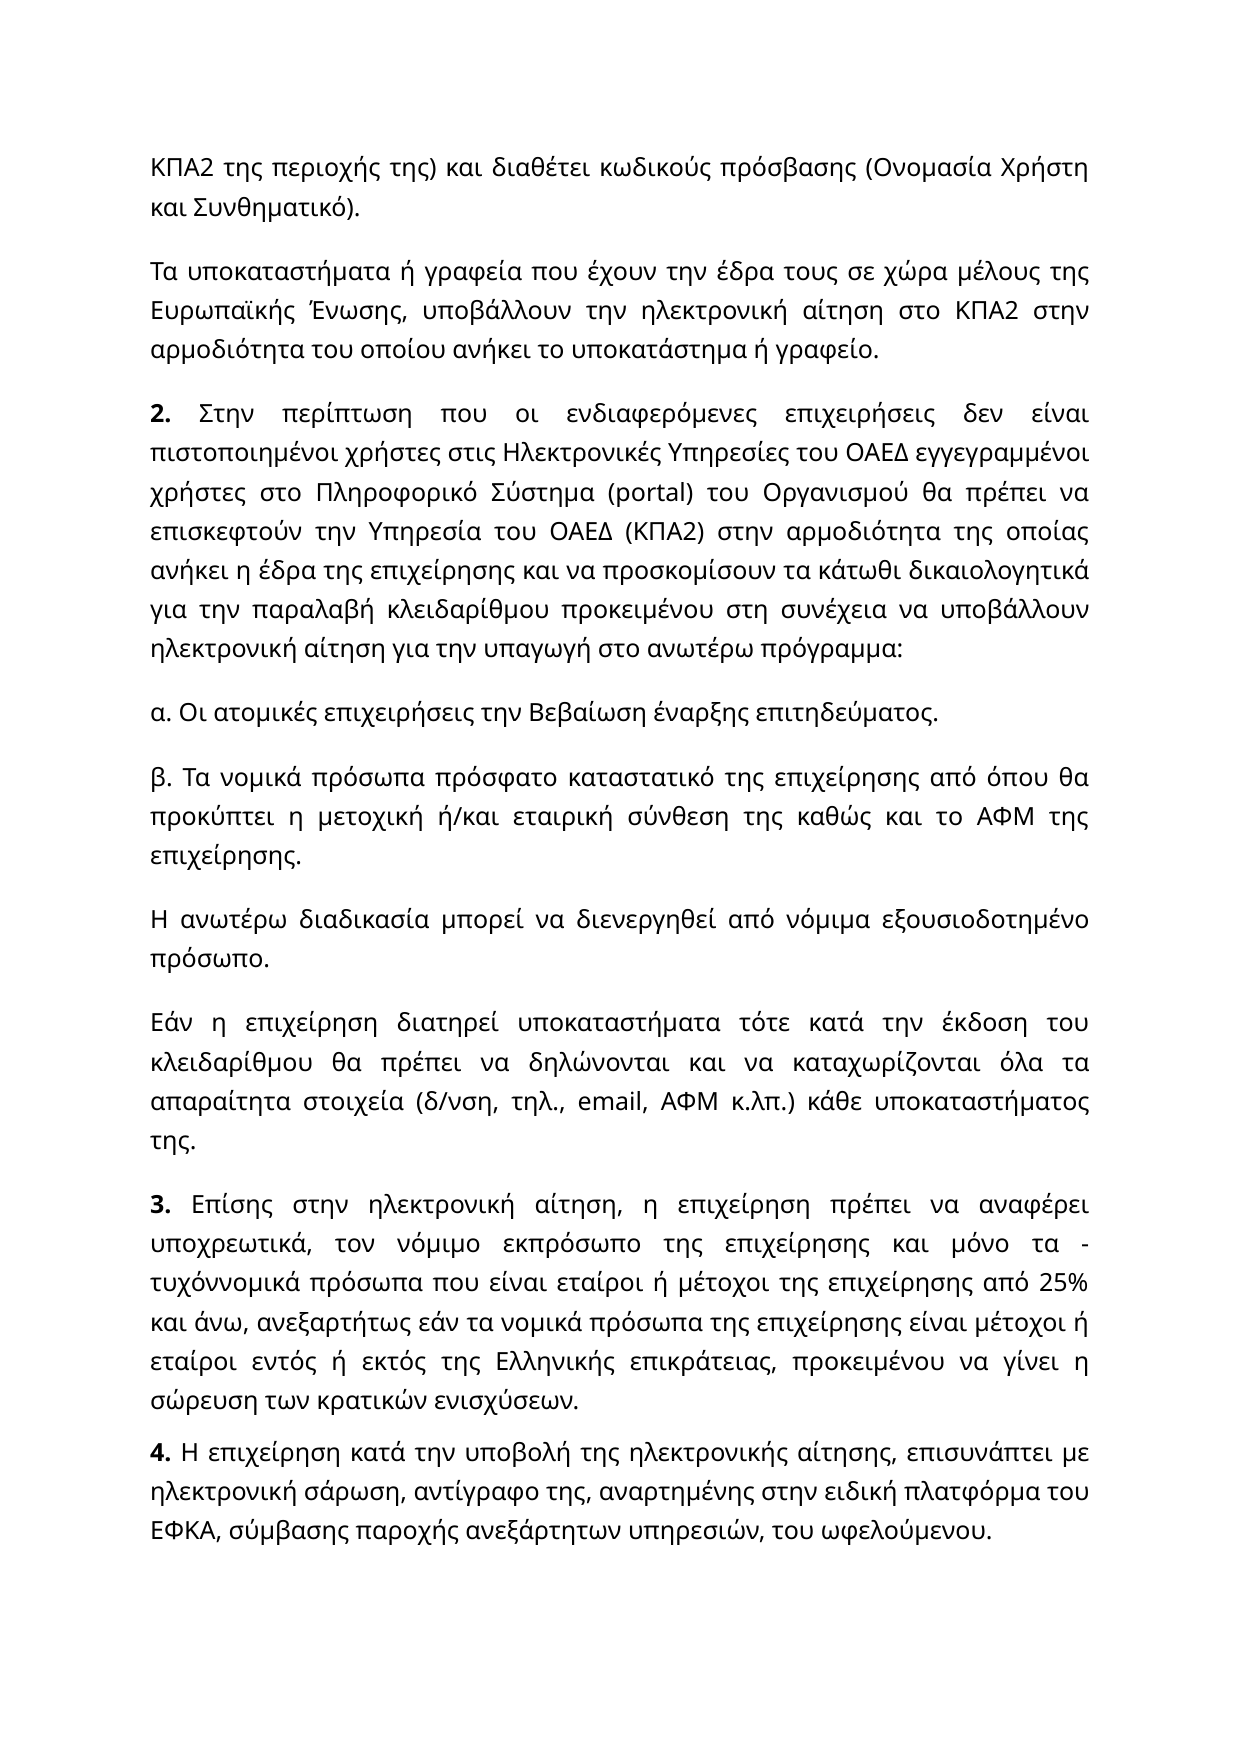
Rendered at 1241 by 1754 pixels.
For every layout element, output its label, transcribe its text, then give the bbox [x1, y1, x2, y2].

text β. Τα νομικά πρόσωπα πρόσφατο καταστατικό της επιχείρησης από όπου θα προκύπτει η μετοχική ή/και εταιρική σύνθεση της καθώς και το ΑΦΜ της επιχείρησης. [150, 759, 1090, 872]
text 3. Επίσης στην ηλεκτρονική αίτηση, η επιχείρηση πρέπει να αναφέρει υποχρεωτικά, τον νόμιμο εκπρόσωπο της επιχείρησης και μόνο τα -τυχόννομικά πρόσωπα που είναι εταίροι ή μέτοχοι της επιχείρησης από 25% και άνω, ανεξαρτήτως εάν τα νομικά πρόσωπα της επιχείρησης είναι μέτοχοι ή εταίροι εντός ή εκτός της Ελληνικής επικράτειας, προκειμένου να γίνει η σώρευση των κρατικών ενισχύσεων. [150, 1187, 1090, 1417]
text Εάν η επιχείρηση διατηρεί υποκαταστήματα τότε κατά την έκδοση του κλειδαρίθμου θα πρέπει να δηλώνονται και να καταχωρίζονται όλα τα απαραίτητα στοιχεία (δ/νση, τηλ., email, ΑΦΜ κ.λπ.) κάθε υποκαταστήματος της. [150, 1005, 1090, 1157]
text 4. Η επιχείρηση κατά την υποβολή της ηλεκτρονικής αίτησης, επισυνάπτει με ηλεκτρονική σάρωση, αντίγραφο της, αναρτημένης στην ειδική πλατφόρμα του ΕΦΚΑ, σύμβασης παροχής ανεξάρτητων υπηρεσιών, του ωφελούμενου. [150, 1434, 1090, 1547]
text Τα υποκαταστήματα ή γραφεία που έχουν την έδρα τους σε χώρα μέλους της Ευρωπαϊκής Ένωσης, υποβάλλουν την ηλεκτρονική αίτηση στο ΚΠΑ2 στην αρμοδιότητα του οποίου ανήκει το υποκατάστημα ή γραφείο. [150, 253, 1090, 366]
text Η ανωτέρω διαδικασία μπορεί να διενεργηθεί από νόμιμα εξουσιοδοτημένο πρόσωπο. [150, 902, 1090, 975]
text α. Οι ατομικές επιχειρήσεις την Βεβαίωση έναρξης επιτηδεύματος. [150, 695, 1090, 729]
text ΚΠΑ2 της περιοχής της) και διαθέτει κωδικούς πρόσβασης (Ονομασία Χρήστη και Συνθηματικό). [150, 150, 1090, 223]
text 2. Στην περίπτωση που οι ενδιαφερόμενες επιχειρήσεις δεν είναι πιστοποιημένοι χρήστες στις Ηλεκτρονικές Υπηρεσίες του ΟΑΕΔ εγγεγραμμένοι χρήστες στο Πληροφορικό Σύστημα (portal) του Οργανισμού θα πρέπει να επισκεφτούν την Υπηρεσία του ΟΑΕΔ (ΚΠΑ2) στην αρμοδιότητα της οποίας ανήκει η έδρα της επιχείρησης και να προσκομίσουν τα κάτωθι δικαιολογητικά για την παραλαβή κλειδαρίθμου προκειμένου στη συνέχεια να υποβάλλουν ηλεκτρονική αίτηση για την υπαγωγή στο ανωτέρω πρόγραμμα: [150, 396, 1090, 665]
